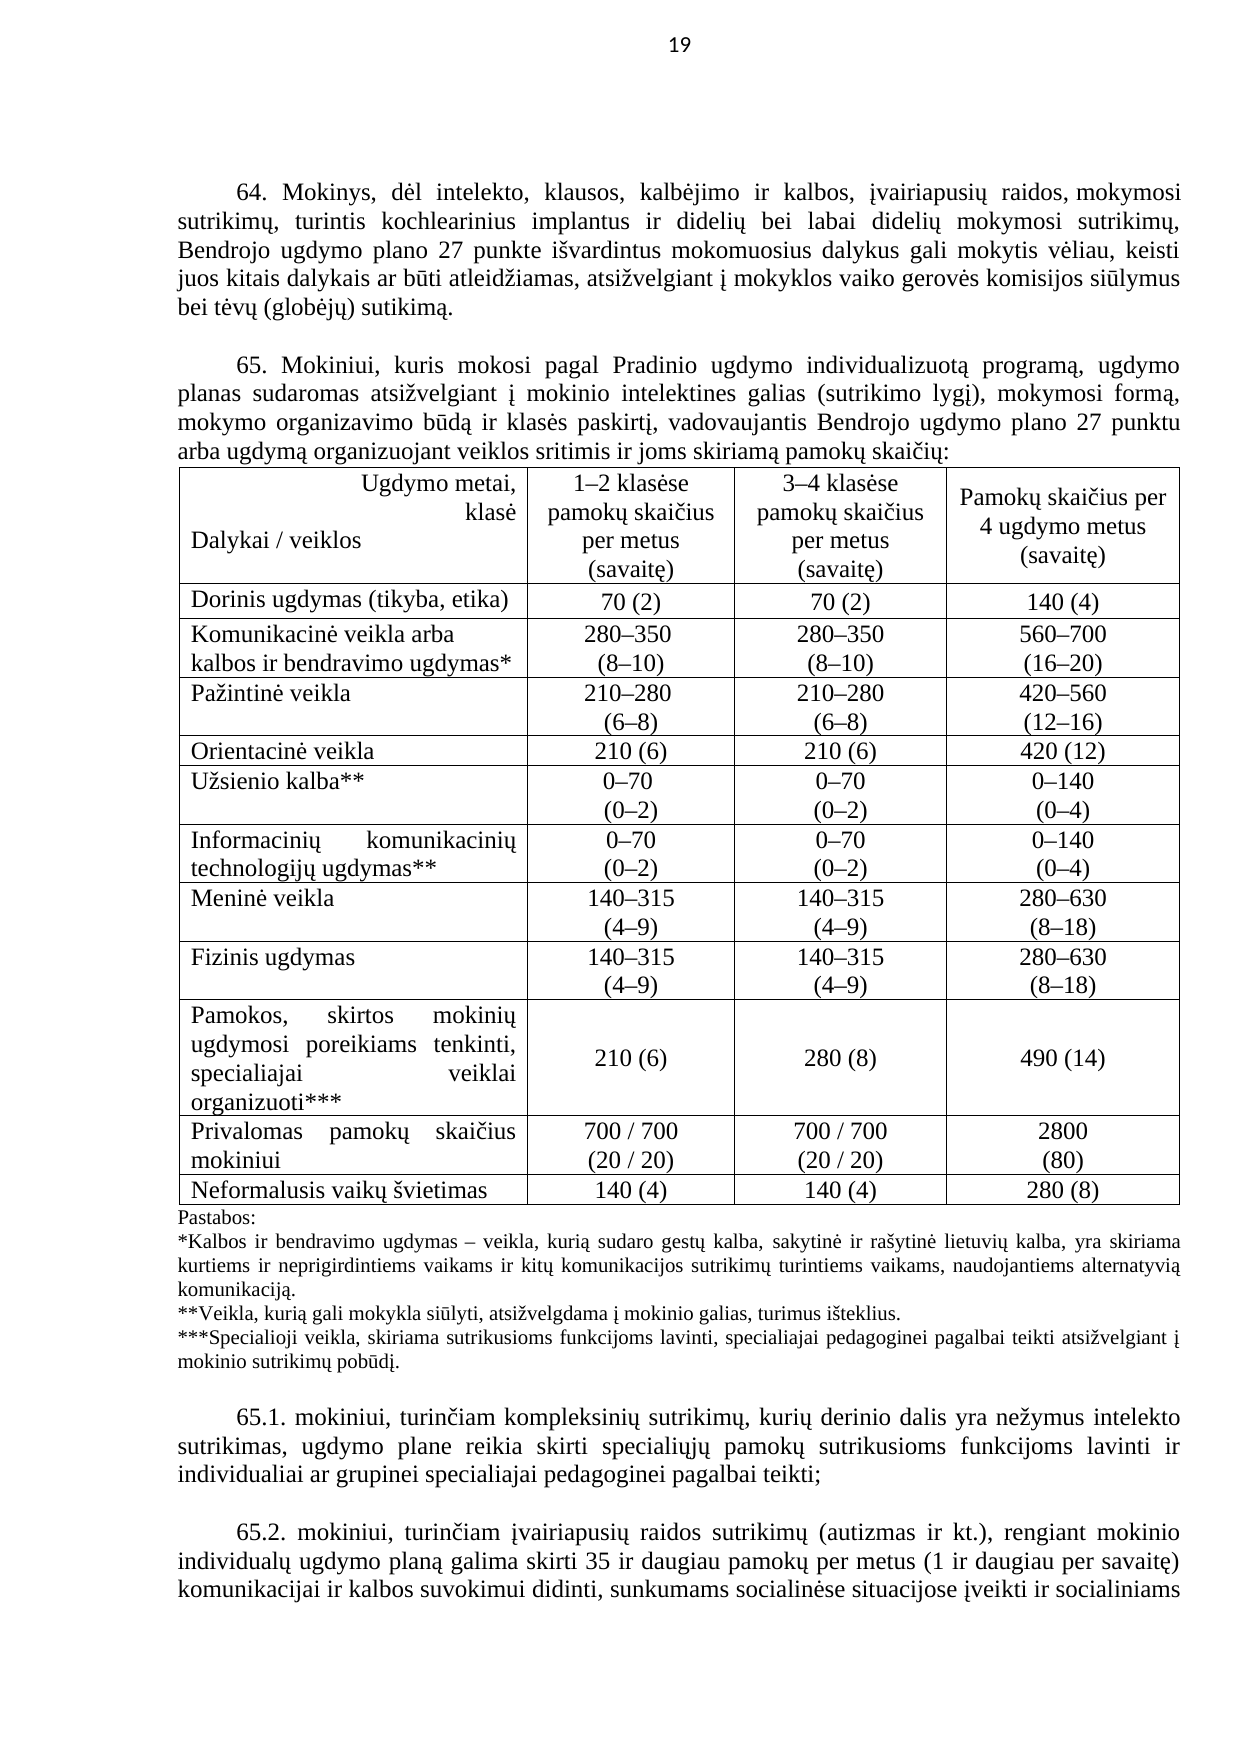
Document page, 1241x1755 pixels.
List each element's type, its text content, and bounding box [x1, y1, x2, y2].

table_cell 140–315 (4–9) [735, 883, 946, 941]
text *Kalbos ir bendravimo ugdymas – veikla, kurią sudaro gestų kalba, sakytinė ir rašytinė lietuvių kalba, yra skiriama kurtiems ir neprigirdintiems vaikams ir kitų komunikacijos sutrikimų turintiems vaikams, naudojantiems alternatyvią komunikaciją. [177, 1229, 1181, 1301]
table_cell 140–315 (4–9) [528, 942, 734, 999]
table_cell 0–140 (0–4) [947, 766, 1179, 824]
text 65. Mokiniui, kuris mokosi pagal Pradinio ugdymo individualizuotą programą, ugdymo planas sudaromas atsižvelgiant į mokinio intelektines galias (sutrikimo lygį), mokymosi formą, mokymo organizavimo būdą ir klasės paskirtį, vadovaujantis Bendrojo ugdymo plano 27 punktu arba ugdymą organizuojant veiklos sritimis ir joms skiriamą pamokų skaičių: [177, 350, 1181, 465]
text **Veikla, kurią gali mokykla siūlyti, atsižvelgdama į mokinio galias, turimus išteklius. [177, 1301, 1181, 1325]
table_cell 280 (8) [947, 1175, 1179, 1204]
table_cell 140 (4) [528, 1175, 734, 1204]
table_cell 210 (6) [528, 736, 734, 765]
table_cell 700 / 700 (20 / 20) [735, 1116, 946, 1174]
table_cell 0–70 (0–2) [735, 766, 946, 824]
text 65.2. mokiniui, turinčiam įvairiapusių raidos sutrikimų (autizmas ir kt.), rengiant mokinio individualų ugdymo planą galima skirti 35 ir daugiau pamokų per metus (1 ir daugiau per savaitę) komunikacijai ir kalbos suvokimui didinti, sunkumams socialinėse situacijose įveikti ir socialiniams [177, 1517, 1181, 1603]
table_cell 2800 (80) [947, 1116, 1179, 1174]
table_header Ugdymo metai, klasė Dalykai / veiklos [180, 468, 527, 583]
table_cell Privalomas pamokų skaičius mokiniui [180, 1116, 527, 1174]
table_cell 280–630 (8–18) [947, 883, 1179, 941]
table_cell 280–350 (8–10) [528, 619, 734, 677]
table_cell 700 / 700 (20 / 20) [528, 1116, 734, 1174]
table_header 1–2 klasėse pamokų skaičius per metus (savaitę) [528, 468, 734, 583]
table_cell Pažintinė veikla [180, 678, 527, 735]
table_cell 280–350 (8–10) [735, 619, 946, 677]
table_cell 140 (4) [947, 584, 1179, 618]
text 65.1. mokiniui, turinčiam kompleksinių sutrikimų, kurių derinio dalis yra nežymus intelekto sutrikimas, ugdymo plane reikia skirti specialiųjų pamokų sutrikusioms funkcijoms lavinti ir individualiai ar grupinei specialiajai pedagoginei pagalbai teikti; [177, 1402, 1181, 1488]
table_cell 140–315 (4–9) [735, 942, 946, 999]
table_cell 490 (14) [947, 1000, 1179, 1115]
table_cell 140–315 (4–9) [528, 883, 734, 941]
table_cell 420 (12) [947, 736, 1179, 765]
table_cell 280–630 (8–18) [947, 942, 1179, 999]
table_cell Pamokos, skirtos mokinių ugdymosi poreikiams tenkinti, specialiajai veiklai organizuoti*** [180, 1000, 527, 1115]
table_cell 0–140 (0–4) [947, 825, 1179, 882]
table_cell 0–70 (0–2) [735, 825, 946, 882]
table_cell 0–70 (0–2) [528, 766, 734, 824]
table_cell 0–70 (0–2) [528, 825, 734, 882]
table_cell 420–560 (12–16) [947, 678, 1179, 735]
table_cell 210–280 (6–8) [735, 678, 946, 735]
text 64. Mokinys, dėl intelekto, klausos, kalbėjimo ir kalbos, įvairiapusių raidos, mokymosi sutrikimų, turintis kochlearinius implantus ir didelių bei labai didelių mokymosi sutrikimų, Bendrojo ugdymo plano 27 punkte išvardintus mokomuosius dalykus gali mokytis vėliau, keisti juos kitais dalykais ar būti atleidžiamas, atsižvelgiant į mokyklos vaiko gerovės komisijos siūlymus bei tėvų (globėjų) sutikimą. [177, 177, 1181, 321]
table_cell Užsienio kalba** [180, 766, 527, 824]
table_cell 140 (4) [735, 1175, 946, 1204]
table_cell 210 (6) [528, 1000, 734, 1115]
table_cell Dorinis ugdymas (tikyba, etika) [180, 584, 527, 618]
table_cell 70 (2) [528, 584, 734, 618]
table_cell 210 (6) [735, 736, 946, 765]
table_header 3–4 klasėse pamokų skaičius per metus (savaitę) [735, 468, 946, 583]
table_cell 210–280 (6–8) [528, 678, 734, 735]
table_cell Komunikacinė veikla arba kalbos ir bendravimo ugdymas* [180, 619, 527, 677]
table_cell Informacinių komunikacinių technologijų ugdymas** [180, 825, 527, 882]
table_cell Meninė veikla [180, 883, 527, 941]
table_cell Fizinis ugdymas [180, 942, 527, 999]
table_header Pamokų skaičius per 4 ugdymo metus (savaitę) [947, 468, 1179, 583]
table_cell 280 (8) [735, 1000, 946, 1115]
text ***Specialioji veikla, skiriama sutrikusioms funkcijoms lavinti, specialiajai pedagoginei pagalbai teikti atsižvelgiant į mokinio sutrikimų pobūdį. [177, 1325, 1181, 1373]
table_cell 70 (2) [735, 584, 946, 618]
table_cell Orientacinė veikla [180, 736, 527, 765]
table_cell 560–700 (16–20) [947, 619, 1179, 677]
text Pastabos: [177, 1205, 1181, 1229]
table_cell Neformalusis vaikų švietimas [180, 1175, 527, 1204]
